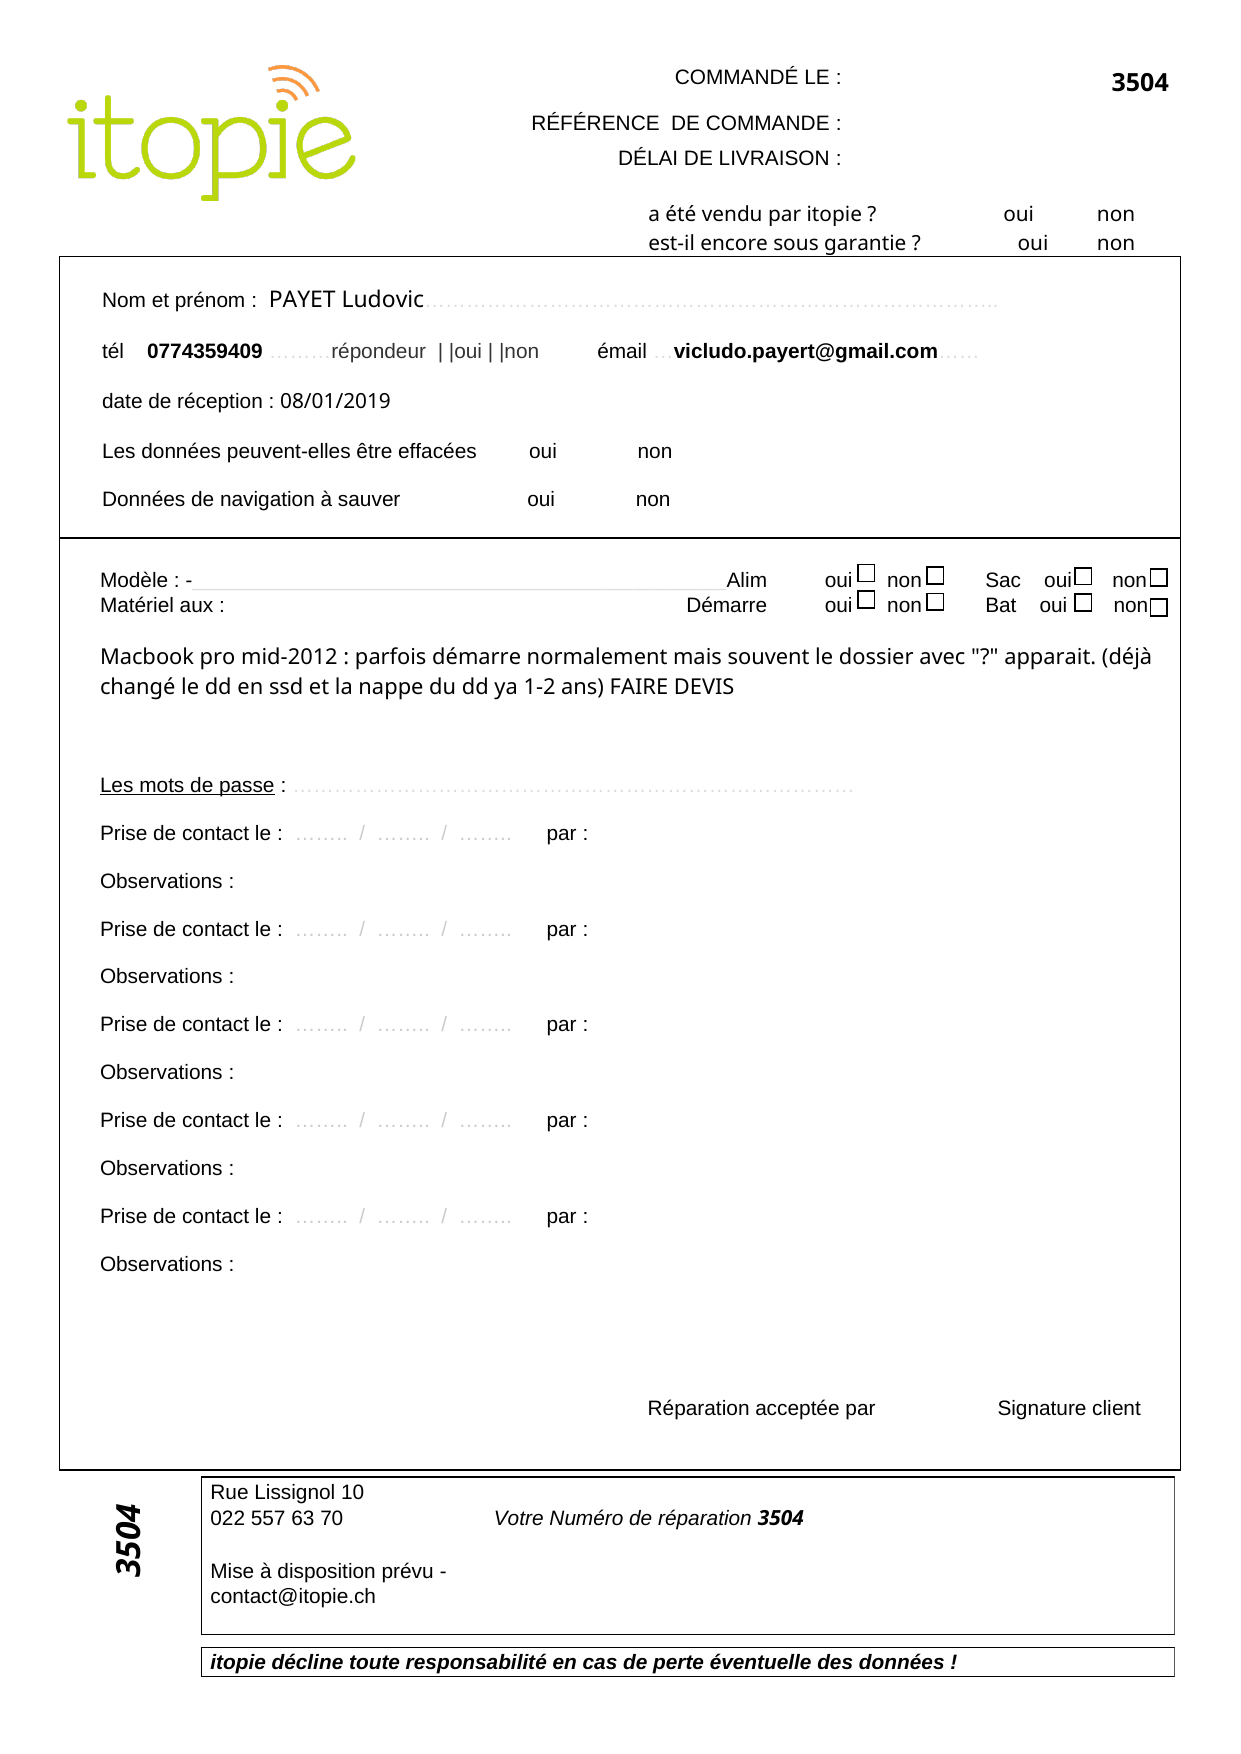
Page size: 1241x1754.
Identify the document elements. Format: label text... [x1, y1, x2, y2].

text Observations : [60, 865, 1180, 892]
text Prise de contact le : …….. / …….. / …….. par : [60, 817, 1180, 844]
text Prise de contact le : …….. / …….. / …….. par : [60, 1009, 1180, 1036]
text Prise de contact le : …….. / …….. / …….. par : [60, 1105, 1180, 1132]
text Les données peuvent-elles être effacées oui non [60, 436, 1180, 463]
text Les mots de passe : ……………………………………………………………………… [60, 769, 1180, 797]
text Prise de contact le : …….. / …….. / …….. par : [60, 1201, 1180, 1228]
table_header COMMANDÉ LE : [490, 59, 847, 104]
text Observations : [60, 961, 1180, 988]
text Réparation acceptée par Signature client [60, 1392, 1180, 1419]
text Prise de contact le : …….. / …….. / …….. par : [60, 913, 1180, 940]
text Observations : [60, 1057, 1180, 1084]
text Nom et prénom : PAYET Ludovic……………………………………………………………………….. [60, 280, 1180, 314]
text a été vendu par itopie ? oui non [59, 199, 1181, 228]
table_cell itopie décline toute responsabilité en cas de perte éventuelle des données ! [195, 1641, 1180, 1683]
table_header Rue Lissignol 10 022 557 63 70 Votre Numéro de réparation 3504 Mise à disposition prévu - contact@itopie.ch [195, 1471, 1180, 1641]
text date de réception : 08/01/2019 [60, 383, 1180, 415]
table_cell [847, 105, 1180, 140]
text tél 0774359409 ………répondeur | |oui | |non émail …vicludo.payert@gmail.com…… [60, 335, 1180, 362]
table_header 3504 [59, 1471, 195, 1683]
table_cell [847, 140, 1180, 175]
picture [67, 65, 356, 201]
text Observations : [60, 1153, 1180, 1180]
text Modèle : - Alim oui non Sac oui non [948, 562, 1180, 590]
table_cell DÉLAI DE LIVRAISON : [490, 140, 847, 175]
text Observations : [60, 1249, 1180, 1276]
text Matériel aux : Démarre oui non Bat oui non [60, 590, 1180, 617]
table_header 3504 [847, 59, 1180, 104]
text est-il encore sous garantie ? oui non [59, 228, 1181, 256]
text Modèle : - Alim oui non Sac oui non [60, 562, 856, 590]
table_cell RÉFÉRENCE DE COMMANDE : [490, 105, 847, 140]
text Données de navigation à sauver oui non [60, 484, 1180, 511]
text Modèle : - Alim oui non Sac oui non [879, 562, 925, 590]
text Macbook pro mid-2012 : parfois démarre normalement mais souvent le dossier avec "?" apparait. (déjà changé le dd en ssd et la nappe du dd ya 1-2 ans) FAIRE DEVIS [60, 638, 1180, 701]
